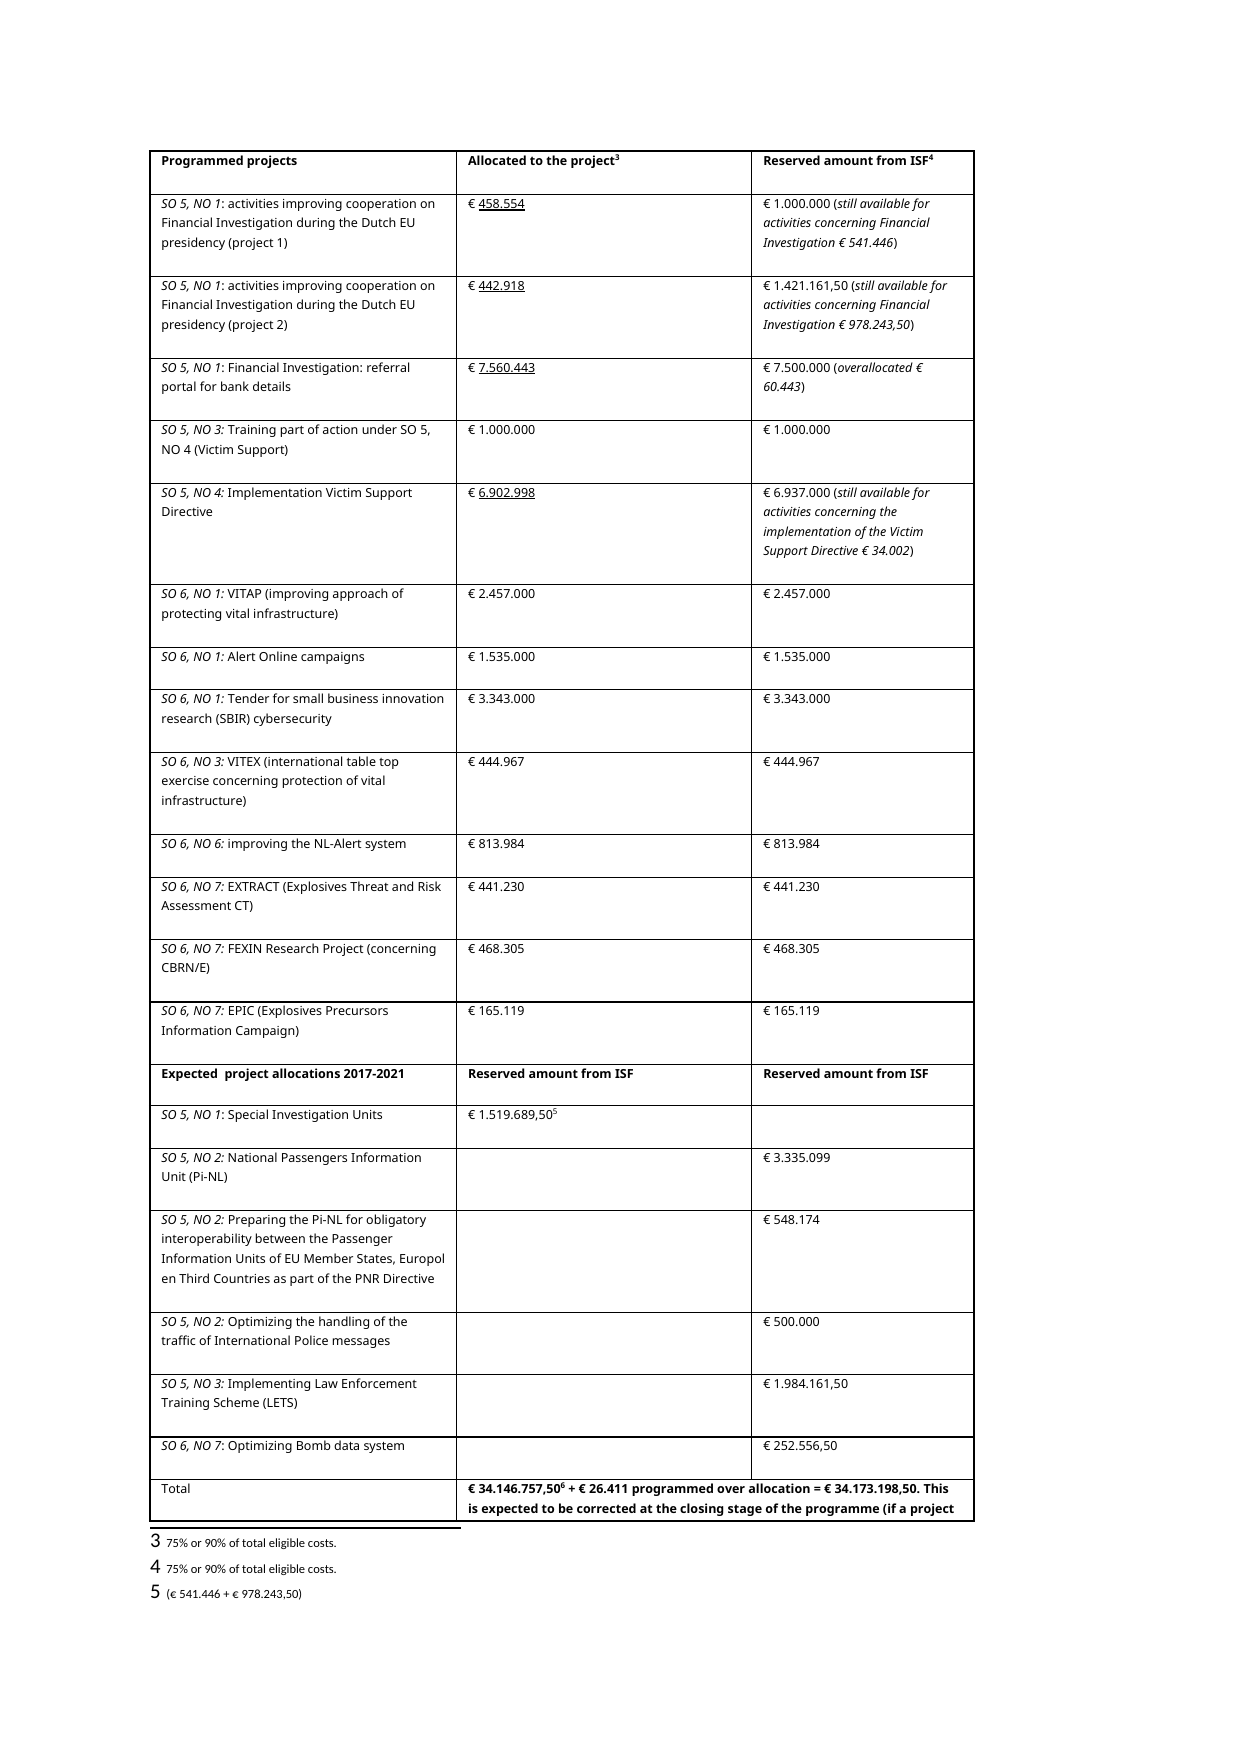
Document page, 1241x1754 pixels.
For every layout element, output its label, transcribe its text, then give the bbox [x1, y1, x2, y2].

table_cell [457, 1211, 751, 1312]
table_cell SO 5, NO 1: Special Investigation Units [151, 1106, 456, 1148]
table_cell [457, 1313, 751, 1374]
table_cell SO 6, NO 7: EXTRACT (Explosives Threat and Risk Assessment CT) [151, 878, 456, 939]
table_cell Expected project allocations 2017-2021 [151, 1065, 456, 1105]
table_cell € 468.305 [752, 940, 973, 1001]
table_header Allocated to the project [457, 152, 751, 194]
table_cell € 442.918 [457, 277, 751, 358]
table_cell [457, 1375, 751, 1436]
table_cell Reserved amount from ISF [752, 1065, 973, 1105]
table_cell Total [151, 1480, 456, 1520]
table_cell € 1.535.000 [752, 648, 973, 689]
table_cell SO 6, NO 7: EPIC (Explosives Precursors Information Campaign) [151, 1003, 456, 1064]
table_cell € 444.967 [752, 753, 973, 834]
table_cell € 468.305 [457, 940, 751, 1001]
table_cell € 252.556,50 [752, 1438, 973, 1479]
table_cell € 34.146.757,50 + € 26.411 programmed over allocation = € 34.173.198,50. This is expected to be corrected at the closing stage of the programme (if a project [457, 1480, 973, 1520]
table_cell € 1.000.000 [457, 421, 751, 483]
table_cell € 6.902.998 [457, 484, 751, 584]
table_cell € 458.554 [457, 195, 751, 276]
table_cell € 444.967 [457, 753, 751, 834]
table_cell SO 6, NO 6: improving the NL-Alert system [151, 835, 456, 877]
table_cell SO 5, NO 1: Financial Investigation: referral portal for bank details [151, 359, 456, 420]
table_cell € 3.335.099 [752, 1149, 973, 1210]
table_cell SO 6, NO 7: Optimizing Bomb data system [151, 1438, 456, 1479]
table_cell € 1.984.161,50 [752, 1375, 973, 1436]
table_cell € 548.174 [752, 1211, 973, 1312]
table_cell [752, 1106, 973, 1148]
table_cell SO 5, NO 1: activities improving cooperation on Financial Investigation during the Dutch EU presidency (project 2) [151, 277, 456, 358]
table_cell SO 6, NO 1: VITAP (improving approach of protecting vital infrastructure) [151, 585, 456, 647]
table_cell € 6.937.000 (still available for activities concerning the implementation of the Victim Support Directive € 34.002) [752, 484, 973, 584]
table_cell € 3.343.000 [457, 690, 751, 752]
table_cell € 1.000.000 [752, 421, 973, 483]
table_cell SO 5, NO 2: Preparing the Pi-NL for obligatory interoperability between the Passenger Information Units of EU Member States, Europol en Third Countries as part of the PNR Directive [151, 1211, 456, 1312]
table_cell € 3.343.000 [752, 690, 973, 752]
table_cell SO 5, NO 4: Implementation Victim Support Directive [151, 484, 456, 584]
table_cell € 165.119 [752, 1003, 973, 1064]
table_cell SO 6, NO 1: Alert Online campaigns [151, 648, 456, 689]
table_header Reserved amount from ISF [752, 152, 973, 194]
table_cell SO 5, NO 3: Training part of action under SO 5, NO 4 (Victim Support) [151, 421, 456, 483]
table_header Programmed projects [151, 152, 456, 194]
table_cell € 441.230 [457, 878, 751, 939]
table_cell SO 6, NO 7: FEXIN Research Project (concerning CBRN/E) [151, 940, 456, 1001]
table_cell € 813.984 [752, 835, 973, 877]
table_cell SO 6, NO 3: VITEX (international table top exercise concerning protection of vital infrastructure) [151, 753, 456, 834]
table_cell Reserved amount from ISF [457, 1065, 751, 1105]
table_cell € 813.984 [457, 835, 751, 877]
table_cell € 1.535.000 [457, 648, 751, 689]
table_cell € 500.000 [752, 1313, 973, 1374]
table_cell [457, 1149, 751, 1210]
table_cell € 165.119 [457, 1003, 751, 1064]
table_cell SO 5, NO 2: National Passengers Information Unit (Pi-NL) [151, 1149, 456, 1210]
table_cell SO 5, NO 3: Implementing Law Enforcement Training Scheme (LETS) [151, 1375, 456, 1436]
table_cell € 1.519.689,50 [457, 1106, 751, 1148]
table_cell € 7.500.000 (overallocated € 60.443) [752, 359, 973, 420]
table_cell [457, 1438, 751, 1479]
table_cell € 1.421.161,50 (still available for activities concerning Financial Investigation € 978.243,50) [752, 277, 973, 358]
table_cell SO 5, NO 1: activities improving cooperation on Financial Investigation during the Dutch EU presidency (project 1) [151, 195, 456, 276]
table_cell SO 5, NO 2: Optimizing the handling of the traffic of International Police messages [151, 1313, 456, 1374]
table_cell € 441.230 [752, 878, 973, 939]
table_cell € 2.457.000 [457, 585, 751, 647]
table_cell SO 6, NO 1: Tender for small business innovation research (SBIR) cybersecurity [151, 690, 456, 752]
table_cell € 7.560.443 [457, 359, 751, 420]
table_cell € 2.457.000 [752, 585, 973, 647]
table_cell € 1.000.000 (still available for activities concerning Financial Investigation € 541.446) [752, 195, 973, 276]
